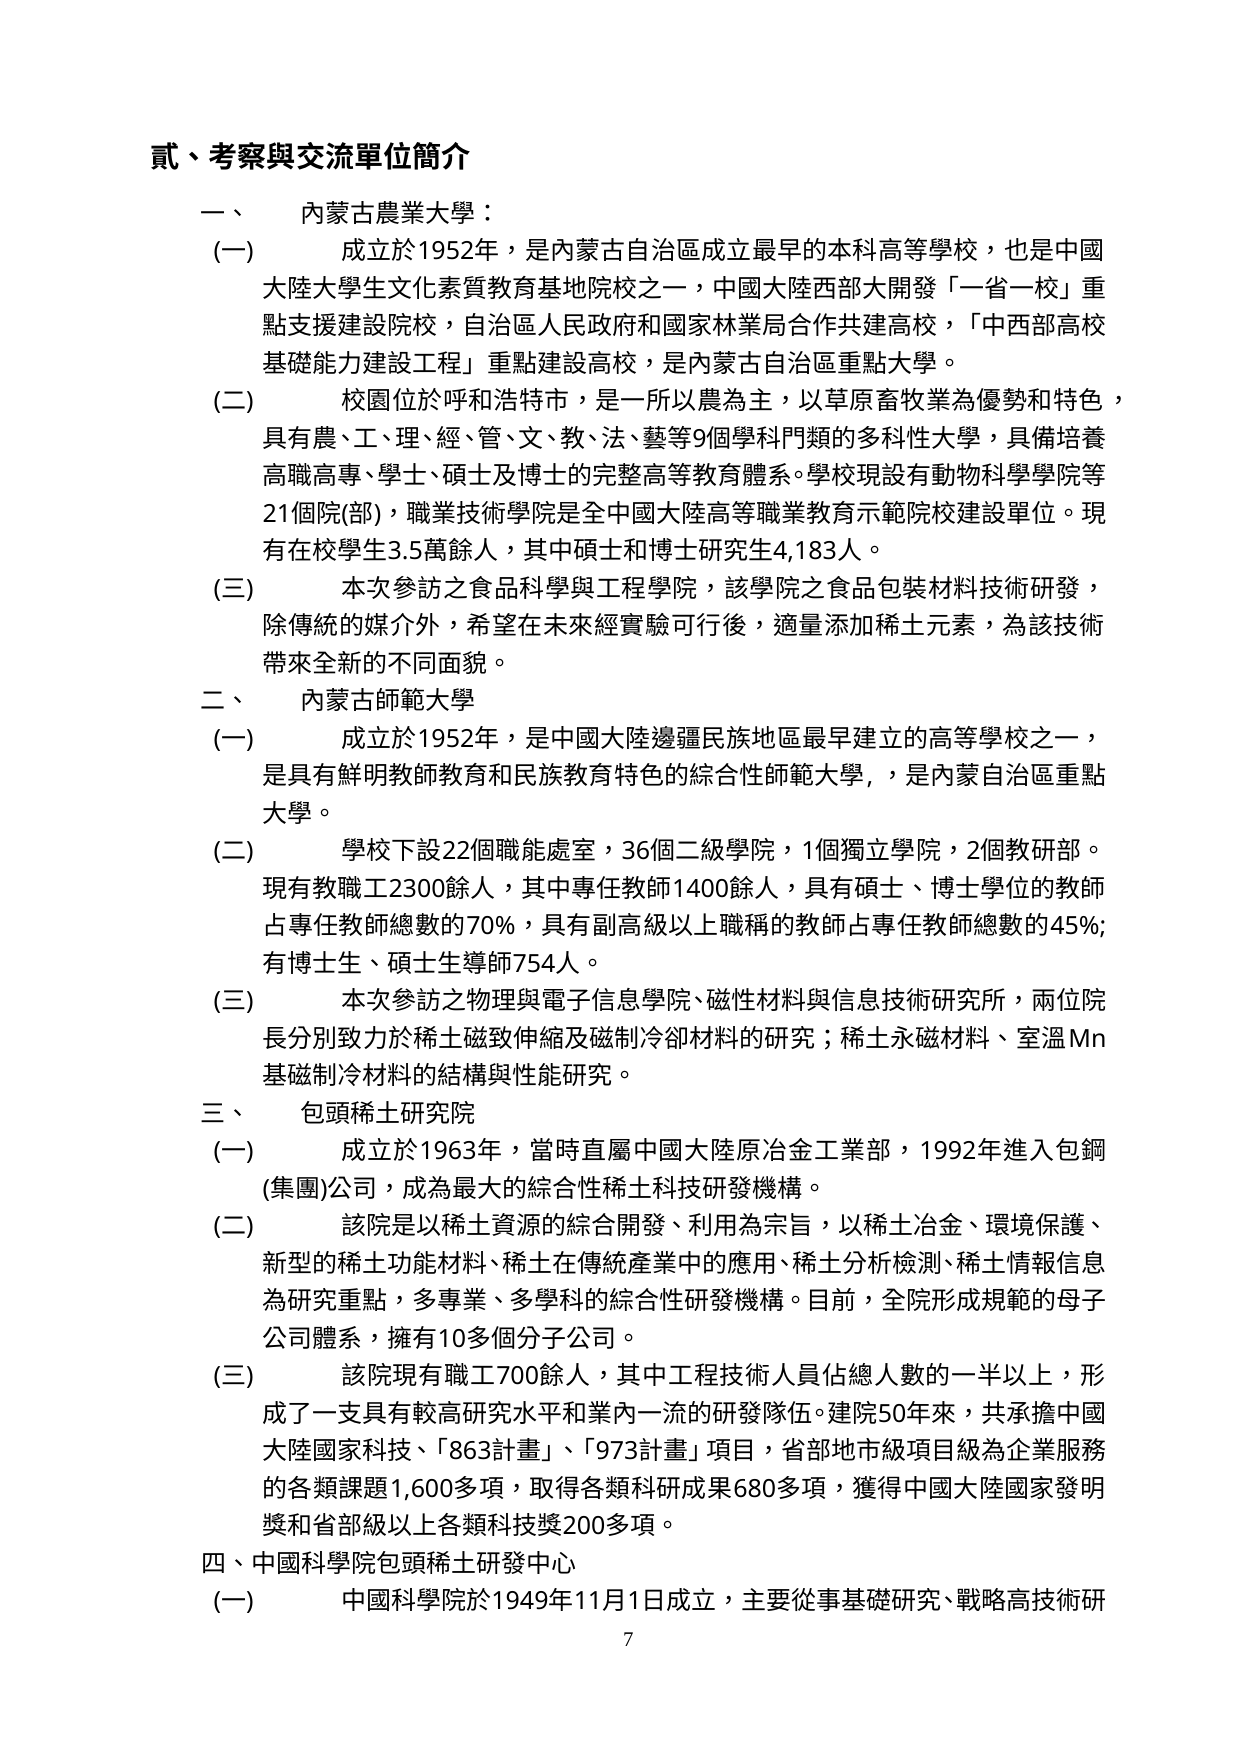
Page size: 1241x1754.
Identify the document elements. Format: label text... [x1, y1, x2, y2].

list 該院現有職工700餘人，其中工程技術人員佔總人數的一半以上，形成了一支具有較高研究水平和業內一流的研發隊伍。建院50年來，共承擔中國大陸國家科技、「863計畫」、「973計畫」項目，省部地市級項目級為企業服務的各類課題1,600多項，取得各類科研成果680多項，獲得中國大陸國家發明獎和省部級以上各類科技獎200多項。 [213, 1355, 1106, 1543]
list 校園位於呼和浩特市，是一所以農為主，以草原畜牧業為優勢和特色，具有農、工、理、經、管、文、教、法、藝等9個學科門類的多科性大學，具備培養高職高專、學士、碩士及博士的完整高等教育體系。學校現設有動物科學學院等21個院(部)，職業技術學院是全中國大陸高等職業教育示範院校建設單位。現有在校學生3.5萬餘人，其中碩士和博士研究生4,183人。 [213, 380, 1106, 568]
list 內蒙古師範大學 [201, 680, 1106, 718]
list 學校下設22個職能處室，36個二級學院，1個獨立學院，2個教研部。現有教職工2300餘人，其中專任教師1400餘人，具有碩士、博士學位的教師占專任教師總數的70%，具有副高級以上職稱的教師占專任教師總數的45%;有博士生、碩士生導師754人。 [213, 830, 1106, 980]
list 該院是以稀土資源的綜合開發、利用為宗旨，以稀土冶金、環境保護、新型的稀土功能材料、稀土在傳統產業中的應用、稀土分析檢測、稀土情報信息為研究重點，多專業、多學科的綜合性研發機構。目前，全院形成規範的母子公司體系，擁有10多個分子公司。 [213, 1205, 1106, 1355]
list 中國科學院於1949年11月1日成立，主要從事基礎研究、戰略高技術研 [213, 1580, 1106, 1618]
text 貳、考察與交流單位簡介 [150, 118, 1106, 193]
list 成立於1963年，當時直屬中國大陸原冶金工業部，1992年進入包鋼(集團)公司，成為最大的綜合性稀土科技研發機構。 [213, 1130, 1106, 1205]
list 本次參訪之食品科學與工程學院，該學院之食品包裝材料技術研發，除傳統的媒介外，希望在未來經實驗可行後，適量添加稀土元素，為該技術帶來全新的不同面貌。 [213, 568, 1106, 680]
list 成立於1952年，是內蒙古自治區成立最早的本科高等學校，也是中國大陸大學生文化素質教育基地院校之一，中國大陸西部大開發「一省一校」重點支援建設院校，自治區人民政府和國家林業局合作共建高校，「中西部高校基礎能力建設工程」重點建設高校，是內蒙古自治區重點大學。 [213, 230, 1106, 380]
list 包頭稀土研究院 [201, 1093, 1106, 1130]
list 中國科學院包頭稀土研發中心 [201, 1543, 1106, 1580]
list 內蒙古農業大學： [201, 193, 1106, 230]
list 成立於1952年，是中國大陸邊疆民族地區最早建立的高等學校之一，是具有鮮明教師教育和民族教育特色的綜合性師範大學, ，是內蒙自治區重點大學。 [213, 718, 1106, 830]
list 本次參訪之物理與電子信息學院、磁性材料與信息技術研究所，兩位院長分別致力於稀土磁致伸縮及磁制冷卻材料的研究；稀土永磁材料、室溫Mn基磁制冷材料的結構與性能研究。 [213, 980, 1106, 1093]
